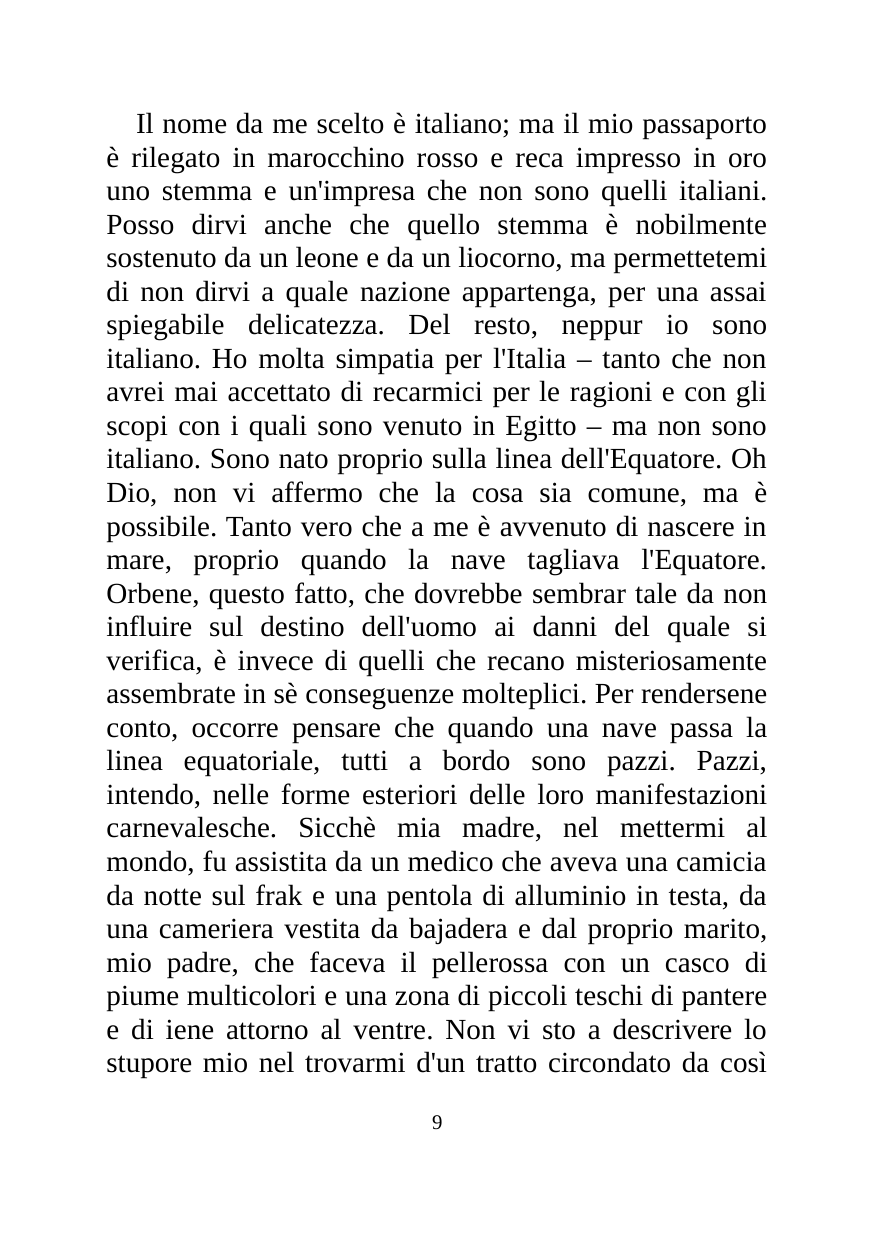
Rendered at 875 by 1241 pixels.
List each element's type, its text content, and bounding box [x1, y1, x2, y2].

text Il nome da me scelto è italiano; ma il mio passaporto è rilegato in marocchino rosso e reca impresso in oro uno stemma e un'impresa che non sono quelli italiani. Posso dirvi anche che quello stemma è nobilmente sostenuto da un leone e da un liocorno, ma permettetemi di non dirvi a quale nazione appartenga, per una assai spiegabile delicatezza. Del resto, neppur io sono italiano. Ho molta simpatia per l'Italia – tanto che non avrei mai accettato di recarmici per le ragioni e con gli scopi con i quali sono venuto in Egitto – ma non sono italiano. Sono nato proprio sulla linea dell'Equatore. Oh Dio, non vi affermo che la cosa sia comune, ma è possibile. Tanto vero che a me è avvenuto di nascere in mare, proprio quando la nave tagliava l'Equatore. Orbene, questo fatto, che dovrebbe sembrar tale da non influire sul destino dell'uomo ai danni del quale si verifica, è invece di quelli che recano misteriosamente assembrate in sè conseguenze molteplici. Per rendersene conto, occorre pensare che quando una nave passa la linea equatoriale, tutti a bordo sono pazzi. Pazzi, intendo, nelle forme esteriori delle loro manifestazioni carnevalesche. Sicchè mia madre, nel mettermi al mondo, fu assistita da un medico che aveva una camicia da notte sul frak e una pentola di alluminio in testa, da una cameriera vestita da bajadera e dal proprio marito, mio padre, che faceva il pellerossa con un casco di piume multicolori e una zona di piccoli teschi di pantere e di iene attorno al ventre. Non vi sto a descrivere lo stupore mio nel trovarmi d'un tratto circondato da così [106, 106, 768, 1079]
